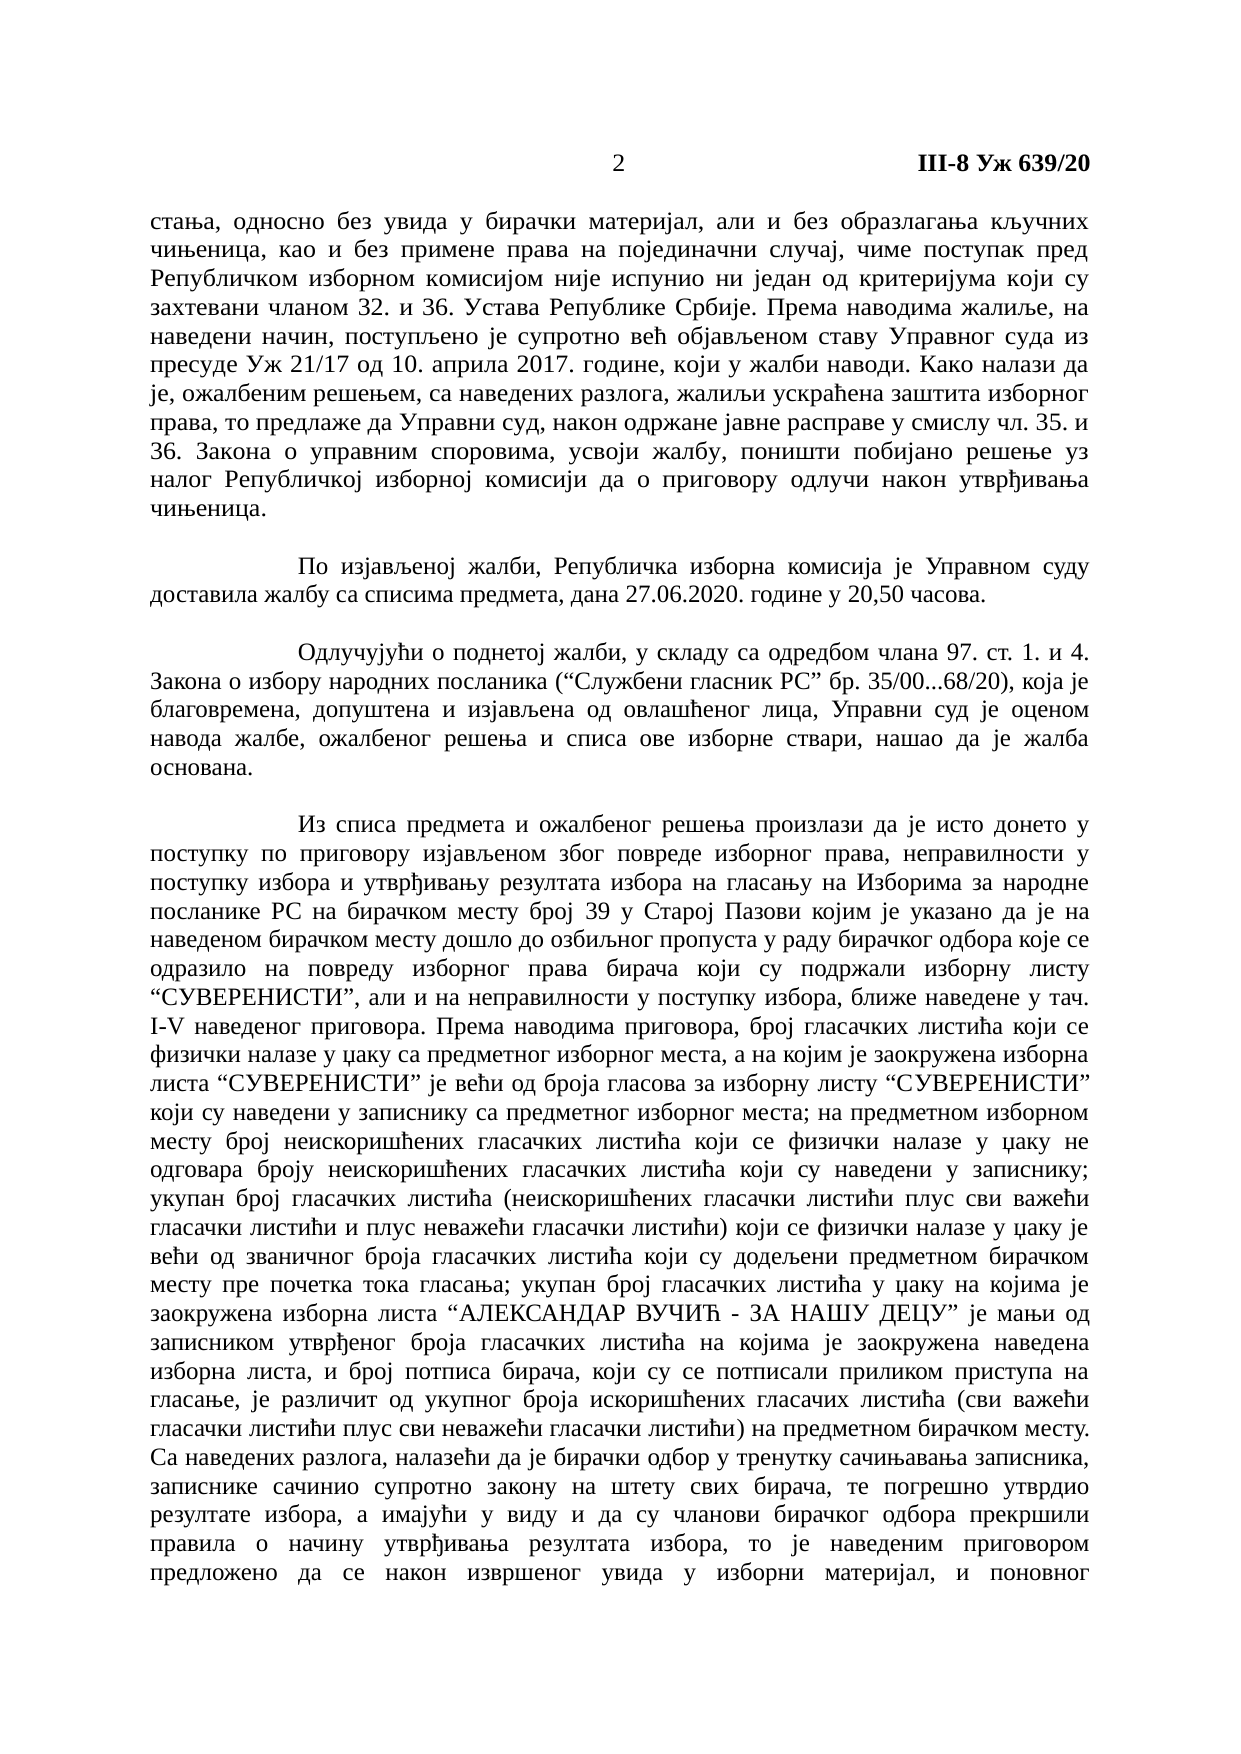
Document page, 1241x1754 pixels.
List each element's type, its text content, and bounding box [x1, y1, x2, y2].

text стања, односно без увида у бирачки материјал, али и без образлагања кључних чињеница, као и без примене права на појединачни случај, чиме поступак пред Републичком изборном комисијом није испунио ни један од критеријума који су захтевани чланом 32. и 36. Устава Републике Србије. Према наводима жалиље, на наведени начин, поступљено је супротно већ објављеном ставу Управног суда из пресуде Уж 21/17 од 10. априла 2017. године, који у жалби наводи. Како налази да је, ожалбеним решењем, са наведених разлога, жалиљи ускраћена заштита изборног права, то предлаже да Управни суд, након одржане јавне расправе у смислу чл. 35. и 36. Закона о управним споровима, усвоји жалбу, поништи побијано решење уз налог Републичкој изборној комисији да о приговору одлучи након утврђивања чињеница. [150, 206, 1090, 522]
text Одлучујући о поднетој жалби, у складу са одредбом члана 97. ст. 1. и 4. Закона о избору народних посланика (“Службени гласник РС” бр. 35/00...68/20), која је благовремена, допуштена и изјављена од овлашћеног лица, Управни суд је оценом навода жалбе, ожалбеног решења и списа ове изборне ствари, нашао да је жалба основана. [150, 637, 1090, 781]
text По изјављеној жалби, Републичка изборна комисија је Управном суду доставила жалбу са списима предмета, дана 27.06.2020. године у 20,50 часова. [150, 551, 1090, 608]
text Из списа предмета и ожалбеног решења произлази да је исто донето у поступку по приговору изјављеном због повреде изборног права, неправилности у поступку избора и утврђивању резултата избора на гласању на Изборима за народне посланике РС на бирачком месту број 39 у Старој Пазови којим је указано да је на наведеном бирачком месту дошло до озбиљног пропуста у раду бирачког одбора које се одразило на повреду изборног права бирача који су подржали изборну листу “СУВЕРЕНИСТИ”, али и на неправилности у поступку избора, ближе наведене у тач. I-V наведеног приговора. Према наводима приговора, број гласачких листића који се физички налазе у џаку са предметног изборног места, а на којим је заокружена изборна листа “СУВЕРЕНИСТИ” је већи од броја гласова за изборну листу “СУВЕРЕНИСТИ” који су наведени у записнику са предметног изборног места; на предметном изборном месту број неискоришћених гласачких листића који се физички налазе у џаку не одговара броју неискоришћених гласачких листића који су наведени у записнику; укупан број гласачких листића (неискоришћених гласачки листићи плус сви важећи гласачки листићи и плус неважећи гласачки листићи) који се физички налазе у џаку је већи од званичног броја гласачких листића који су додељени предметном бирачком месту пре почетка тока гласања; укупан број гласачких листића у џаку на којима је заокружена изборна листа “АЛЕКСАНДАР ВУЧИЋ - ЗА НАШУ ДЕЦУ” је мањи од записником утврђеног броја гласачких листића на којима је заокружена наведена изборна листа, и број потписа бирача, који су се потписали приликом приступа на гласање, је различит од укупног броја искоришћених гласачих листића (сви важећи гласачки листићи плус сви неважећи гласачки листићи) на предметном бирачком месту. Са наведених разлога, налазећи да је бирачки одбор у тренутку сачињавања записника, записнике сачинио супротно закону на штету свих бирача, те погрешно утврдио резултате избора, а имајући у виду и да су чланови бирачког одбора прекршили правила о начину утврђивања резултата избора, то је наведеним приговором предложено да се након извршеног увида у изборни материјал, и поновног [150, 809, 1090, 1586]
